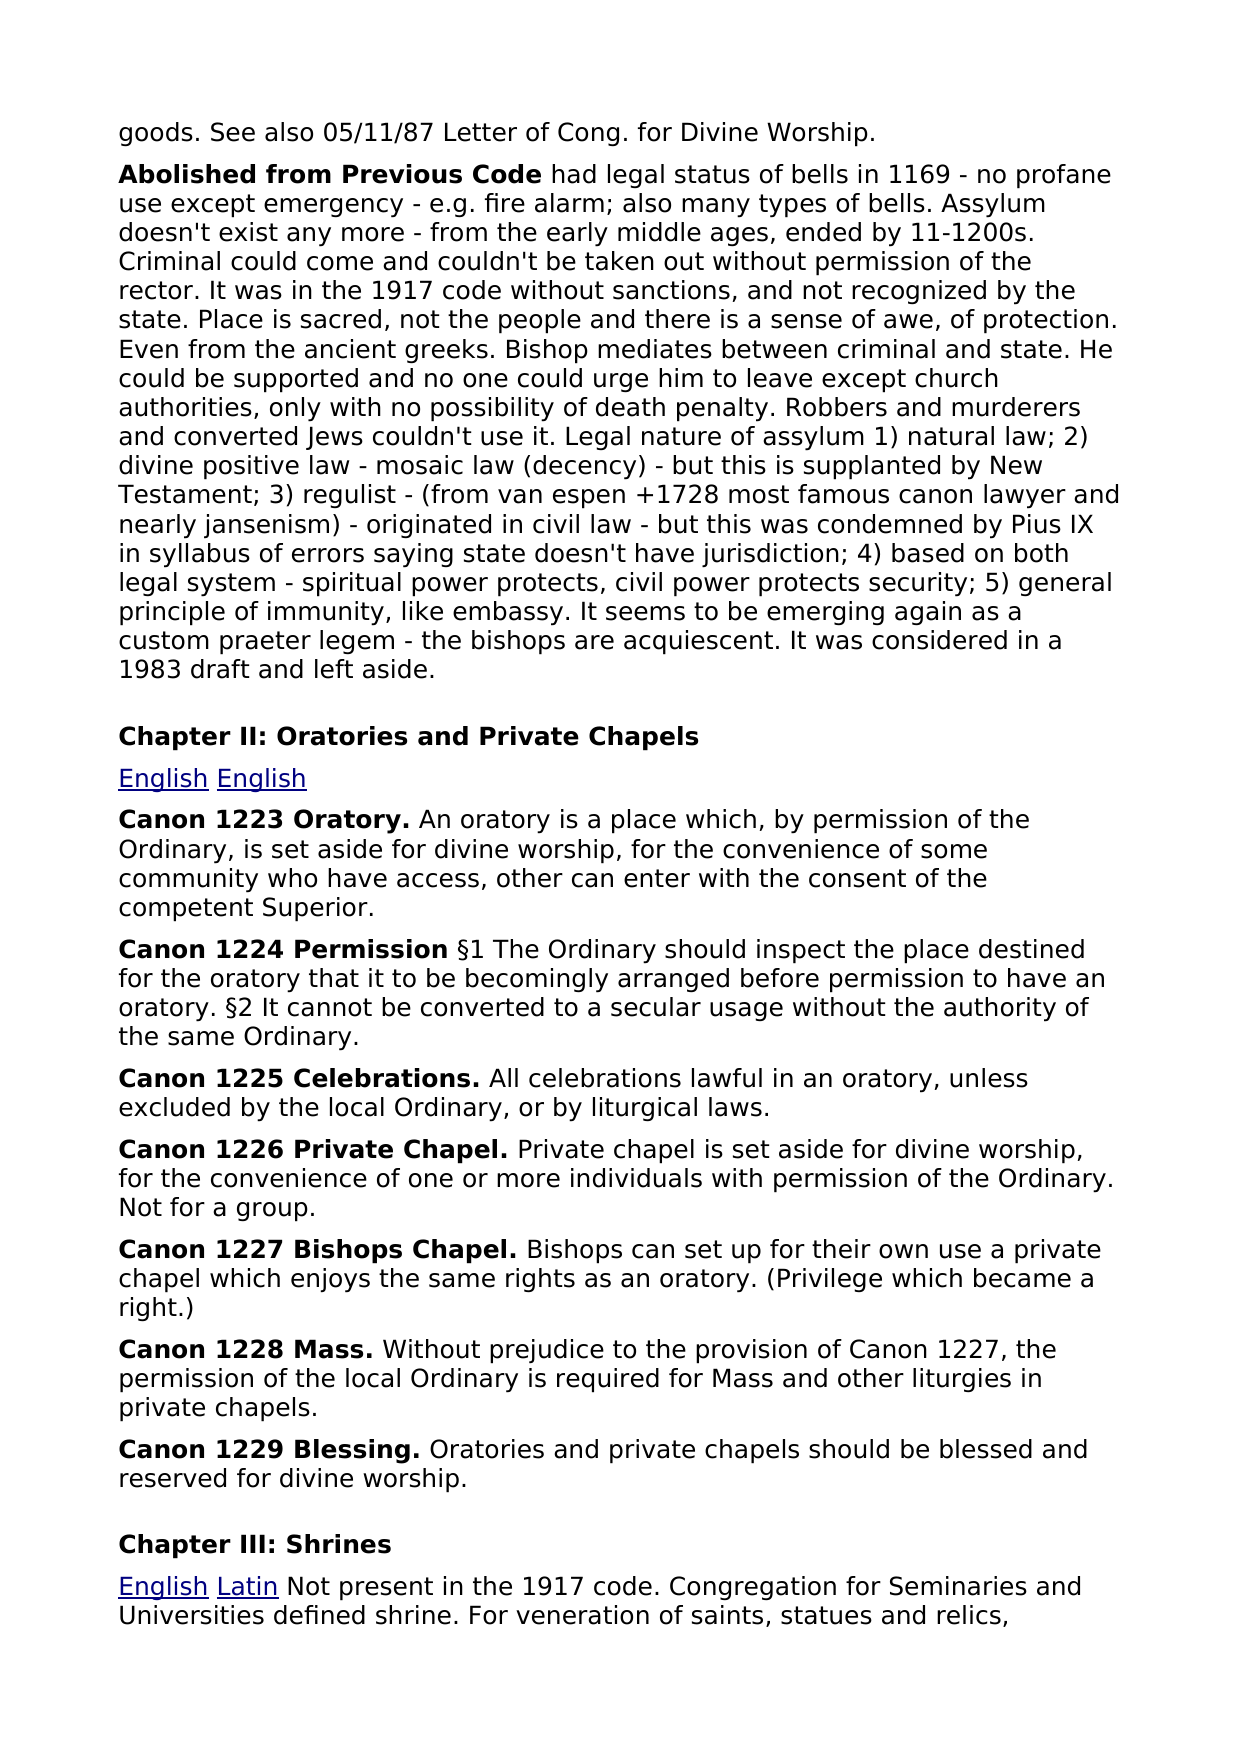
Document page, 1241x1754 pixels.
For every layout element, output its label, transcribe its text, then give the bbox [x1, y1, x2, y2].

text Canon 1224 Permission §1 The Ordinary should inspect the place destined for the oratory that it to be becomingly arranged before permission to have an oratory. §2 It cannot be converted to a secular usage without the authority of the same Ordinary. [118, 935, 1122, 1051]
text Canon 1227 Bishops Chapel. Bishops can set up for their own use a private chapel which enjoys the same rights as an oratory. (Privilege which became a right.) [118, 1235, 1122, 1322]
text Canon 1226 Private Chapel. Private chapel is set aside for divine worship, for the convenience of one or more individuals with permission of the Ordinary. Not for a group. [118, 1135, 1122, 1222]
text Canon 1228 Mass. Without prejudice to the provision of Canon 1227, the permission of the local Ordinary is required for Mass and other liturgies in private chapels. [118, 1335, 1122, 1422]
text Canon 1225 Celebrations. All celebrations lawful in an oratory, unless excluded by the local Ordinary, or by liturgical laws. [118, 1064, 1122, 1122]
text Canon 1223 Oratory. An oratory is a place which, by permission of the Ordinary, is set aside for divine worship, for the convenience of some community who have access, other can enter with the consent of the competent Superior. [118, 806, 1122, 922]
text English Latin Not present in the 1917 code. Congregation for Seminaries and Universities defined shrine. For veneration of saints, statues and relics, [118, 1572, 1122, 1631]
subtitle Chapter III: Shrines [118, 1531, 1122, 1560]
text Abolished from Previous Code had legal status of bells in 1169 - no profane use except emergency - e.g. fire alarm; also many types of bells. Assylum doesn't exist any more - from the early middle ages, ended by 11-1200s. Criminal could come and couldn't be taken out without permission of the rector. It was in the 1917 code without sanctions, and not recognized by the state. Place is sacred, not the people and there is a sense of awe, of protection. Even from the ancient greeks. Bishop mediates between criminal and state. He could be supported and no one could urge him to leave except church authorities, only with no possibility of death penalty. Robbers and murderers and converted Jews couldn't use it. Legal nature of assylum 1) natural law; 2) divine positive law - mosaic law (decency) - but this is supplanted by New Testament; 3) regulist - (from van espen +1728 most famous canon lawyer and nearly jansenism) - originated in civil law - but this was condemned by Pius IX in syllabus of errors saying state doesn't have jurisdiction; 4) based on both legal system - spiritual power protects, civil power protects security; 5) general principle of immunity, like embassy. It seems to be emerging again as a custom praeter legem - the bishops are acquiescent. It was considered in a 1983 draft and left aside. [118, 160, 1122, 685]
text goods. See also 05/11/87 Letter of Cong. for Divine Worship. [118, 118, 1122, 147]
text English English [118, 764, 1122, 793]
text Canon 1229 Blessing. Oratories and private chapels should be blessed and reserved for divine worship. [118, 1435, 1122, 1493]
subtitle Chapter II: Oratories and Private Chapels [118, 722, 1122, 751]
